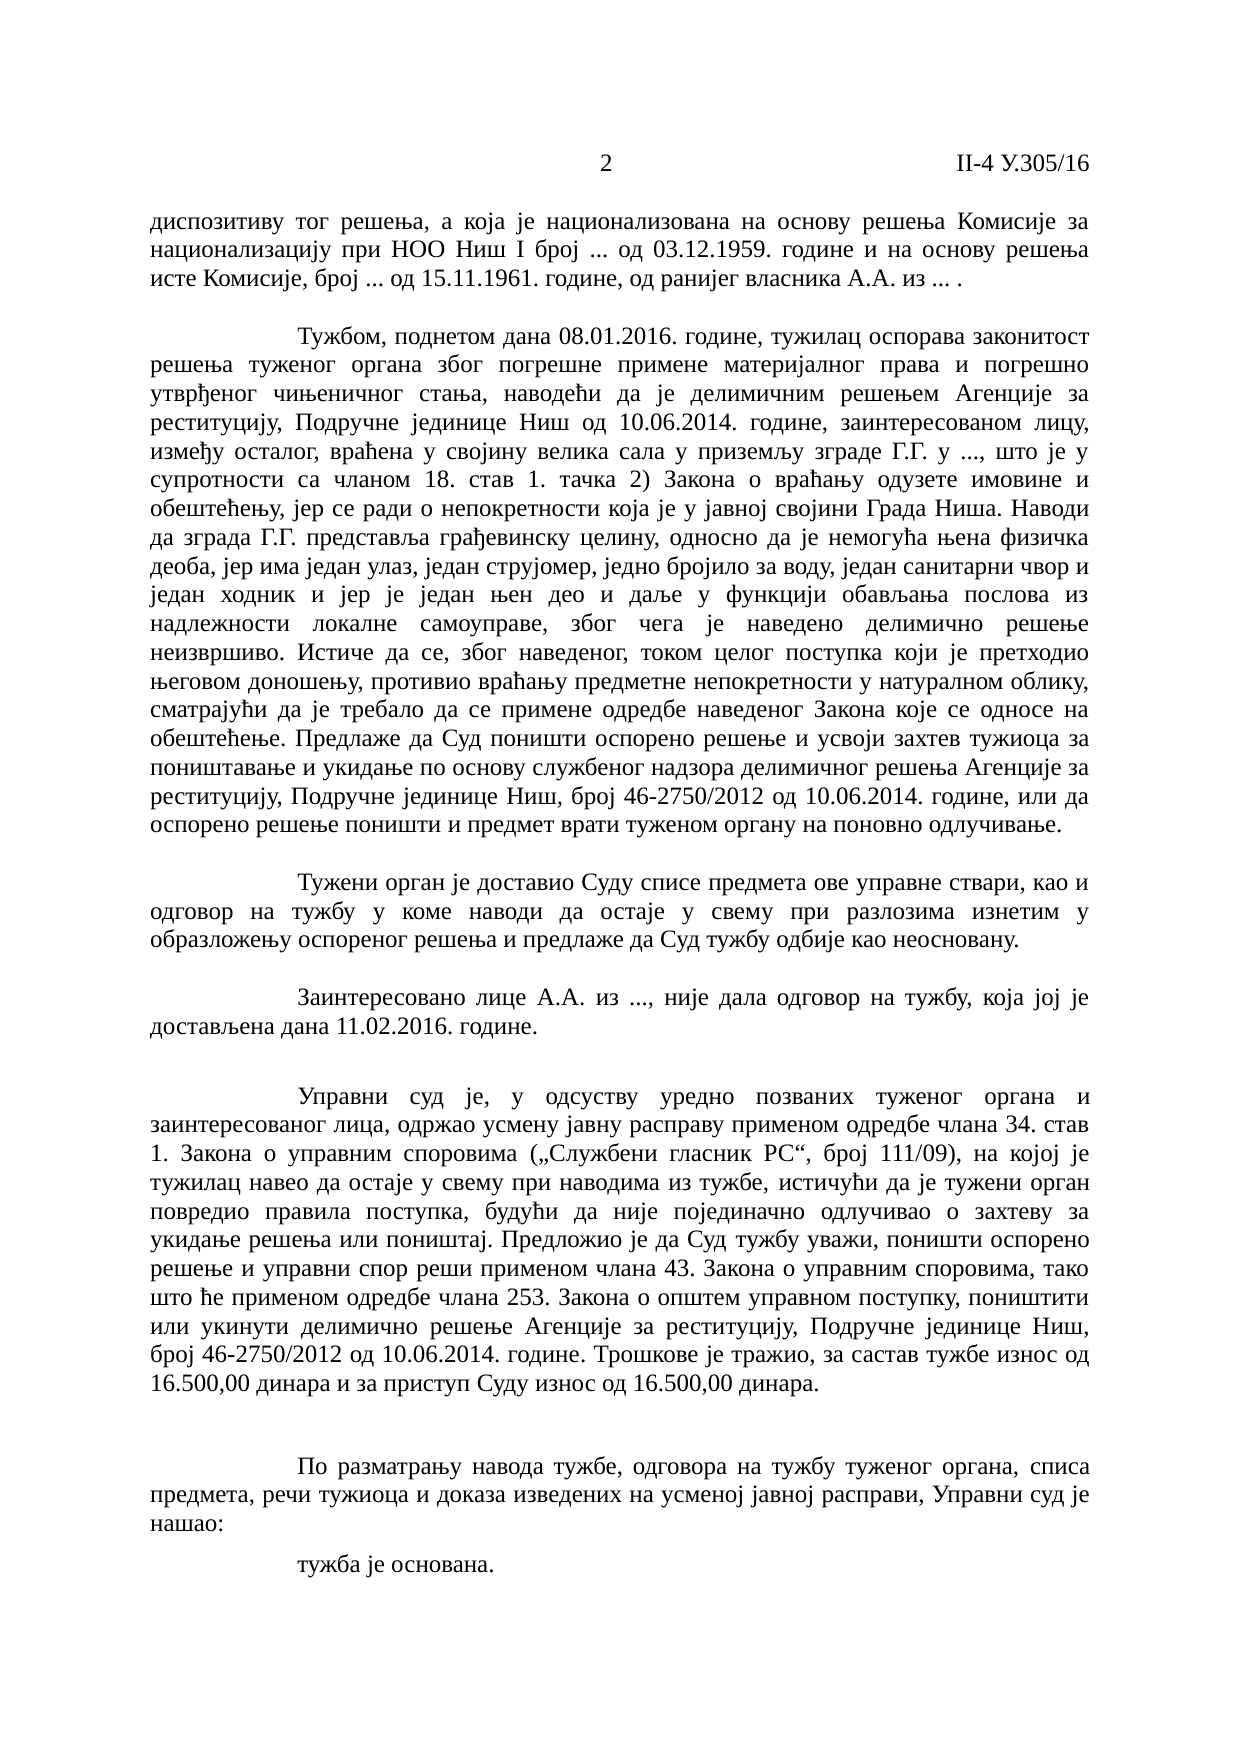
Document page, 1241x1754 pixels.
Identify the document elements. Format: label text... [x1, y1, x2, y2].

text Управни суд је, у одсуству уредно позваних туженог органа и заинтересованог лица, одржао усмену јавну расправу применом одредбе члана 34. став 1. Закона о управним споровима („Службени гласник РС“, број 111/09), на којој је тужилац навео да остаје у свему при наводима из тужбе, истичући да је тужени орган повредио правила поступка, будући да није појединачно одлучивао о захтеву за укидање решења или поништај. Предложио је да Суд тужбу уважи, поништи оспорено решење и управни спор реши применом члана 43. Закона о управним споровима, тако што ће применом одредбе члана 253. Закона о општем управном поступку, поништити или укинути делимично решење Агенције за реституцију, Подручне јединице Ниш, број 46-2750/2012 од 10.06.2014. године. Трошкове је тражио, за састав тужбе износ од 16.500,00 динара и за приступ Суду износ од 16.500,00 динара. [150, 1081, 1090, 1397]
text тужба је основана. [150, 1549, 1090, 1578]
text диспозитиву тог решења, а која је национализована на основу решења Комисије за национализацију при НОО Ниш I број ... од 03.12.1959. године и на основу решења исте Комисије, број ... од 15.11.1961. године, од ранијег власника А.А. из ... . [150, 206, 1090, 292]
text Тужбом, поднетом дана 08.01.2016. године, тужилац оспорава законитост решења туженог органа због погрешне примене материјалног права и погрешно утврђеног чињеничног стања, наводећи да је делимичним решењем Агенције за реституцију, Подручне јединице Ниш од 10.06.2014. године, заинтересованом лицу, између осталог, враћена у својину велика сала у приземљу зграде Г.Г. у ..., што је у супротности са чланом 18. став 1. тачка 2) Закона о враћању одузете имовине и обештећењу, јер се ради о непокретности која је у јавној својини Града Ниша. Наводи да зграда Г.Г. представља грађевинску целину, односно да је немогућа њена физичка деоба, јер има један улаз, један струјомер, једно бројило за воду, један санитарни чвор и један ходник и јер је један њен део и даље у функцији обављања послова из надлежности локалне самоуправе, због чега је наведено делимично решење неизвршиво. Истиче да се, због наведеног, током целог поступка који је претходио његовом доношењу, противио враћању предметне непокретности у натуралном облику, сматрајући да је требало да се примене одредбе наведеног Закона које се односе на обештећење. Предлаже да Суд поништи оспорено решење и усвоји захтев тужиоца за поништавање и укидање по основу службеног надзора делимичног решења Агенције за реституцију, Подручне јединице Ниш, број 46-2750/2012 од 10.06.2014. године, или да оспорено решење поништи и предмет врати туженом органу на поновно одлучивање. [150, 321, 1090, 838]
text Заинтересовано лице А.А. из ..., није дала одговор на тужбу, која јој је достављена дана 11.02.2016. године. [150, 982, 1090, 1039]
text Тужени орган је доставио Суду списе предмета ове управне ствари, као и одговор на тужбу у коме наводи да остаје у свему при разлозима изнетим у образложењу оспореног решења и предлаже да Суд тужбу одбије као неосновану. [150, 867, 1090, 953]
text По разматрању навода тужбе, одговора на тужбу туженог органа, списа предмета, речи тужиоца и доказа изведених на усменој јавној расправи, Управни суд је нашао: [150, 1451, 1090, 1537]
